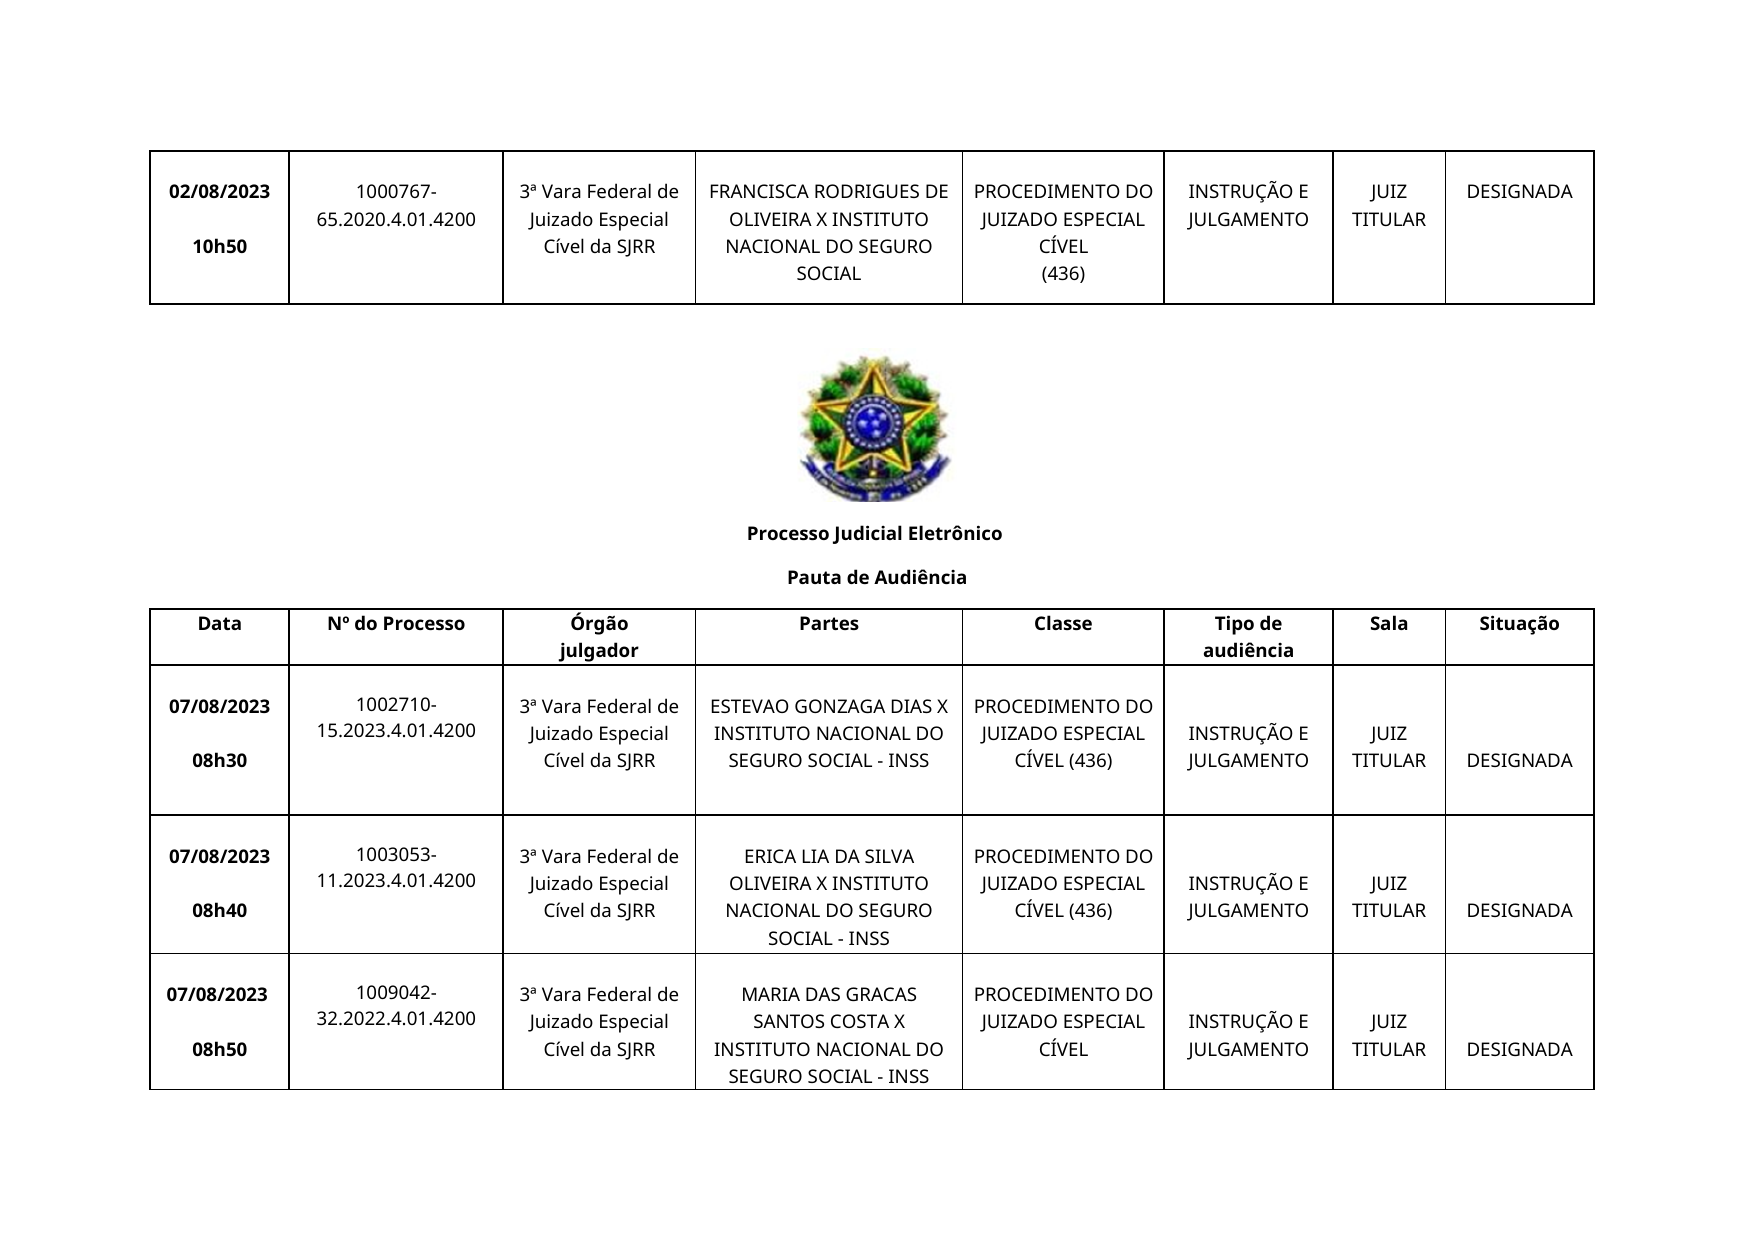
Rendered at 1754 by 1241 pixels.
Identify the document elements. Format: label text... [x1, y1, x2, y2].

table_cell 07/08/2023 08h30 [151, 666, 288, 814]
table_header Sala [1334, 610, 1445, 664]
table_cell 1009042-32.2022.4.01.4200 [290, 954, 502, 1089]
text Processo Judicial Eletrônico [150, 520, 1604, 546]
table_cell ERICA LIA DA SILVA OLIVEIRA X INSTITUTO NACIONAL DO SEGURO SOCIAL - INSS [696, 816, 962, 952]
table_header Tipo de audiência [1165, 610, 1332, 664]
table_cell PROCEDIMENTO DO JUIZADO ESPECIAL CÍVEL (436) [963, 816, 1163, 952]
table_cell INSTRUÇÃO E JULGAMENTO [1165, 954, 1332, 1089]
table_cell 1002710-15.2023.4.01.4200 [290, 666, 502, 814]
table_cell 3ª Vara Federal de Juizado Especial Cível da SJRR [504, 152, 695, 303]
table_cell INSTRUÇÃO E JULGAMENTO [1165, 816, 1332, 952]
table_header Nº do Processo [290, 610, 502, 664]
table_cell 1000767-65.2020.4.01.4200 [290, 152, 502, 303]
table_cell 07/08/2023 08h40 [151, 816, 288, 952]
table_cell DESIGNADA [1446, 954, 1593, 1089]
table_cell PROCEDIMENTO DO JUIZADO ESPECIAL CÍVEL (436) [963, 152, 1163, 303]
table_cell 07/08/2023 08h50 [151, 954, 288, 1089]
table_cell MARIA DAS GRACAS SANTOS COSTA X INSTITUTO NACIONAL DO SEGURO SOCIAL - INSS [696, 954, 962, 1089]
table_cell PROCEDIMENTO DO JUIZADO ESPECIAL CÍVEL (436) [963, 666, 1163, 814]
table_header Partes [696, 610, 962, 664]
table_cell DESIGNADA [1446, 666, 1593, 814]
table_cell ESTEVAO GONZAGA DIAS X INSTITUTO NACIONAL DO SEGURO SOCIAL - INSS [696, 666, 962, 814]
table_cell JUIZ TITULAR [1334, 666, 1445, 814]
table_header Órgão julgador [504, 610, 695, 664]
table_cell DESIGNADA [1446, 816, 1593, 952]
table_header Classe [963, 610, 1163, 664]
text Pauta de Audiência [150, 564, 1604, 590]
table_cell PROCEDIMENTO DO JUIZADO ESPECIAL CÍVEL [963, 954, 1163, 1089]
table_cell INSTRUÇÃO E JULGAMENTO [1165, 152, 1332, 303]
table_cell 3ª Vara Federal de Juizado Especial Cível da SJRR [504, 666, 695, 814]
table_cell FRANCISCA RODRIGUES DE OLIVEIRA X INSTITUTO NACIONAL DO SEGURO SOCIAL [696, 152, 962, 303]
table_cell 3ª Vara Federal de Juizado Especial Cível da SJRR [504, 816, 695, 952]
table_cell DESIGNADA [1446, 152, 1593, 303]
table_cell 02/08/2023 10h50 [151, 152, 288, 303]
table_cell JUIZ TITULAR [1334, 816, 1445, 952]
table_cell JUIZ TITULAR [1334, 954, 1445, 1089]
table_header Situação [1446, 610, 1593, 664]
table_cell 1003053-11.2023.4.01.4200 [290, 816, 502, 952]
table_header Data [151, 610, 288, 664]
table_cell 3ª Vara Federal de Juizado Especial Cível da SJRR [504, 954, 695, 1089]
table_cell JUIZ TITULAR [1334, 152, 1445, 303]
table_cell INSTRUÇÃO E JULGAMENTO [1165, 666, 1332, 814]
